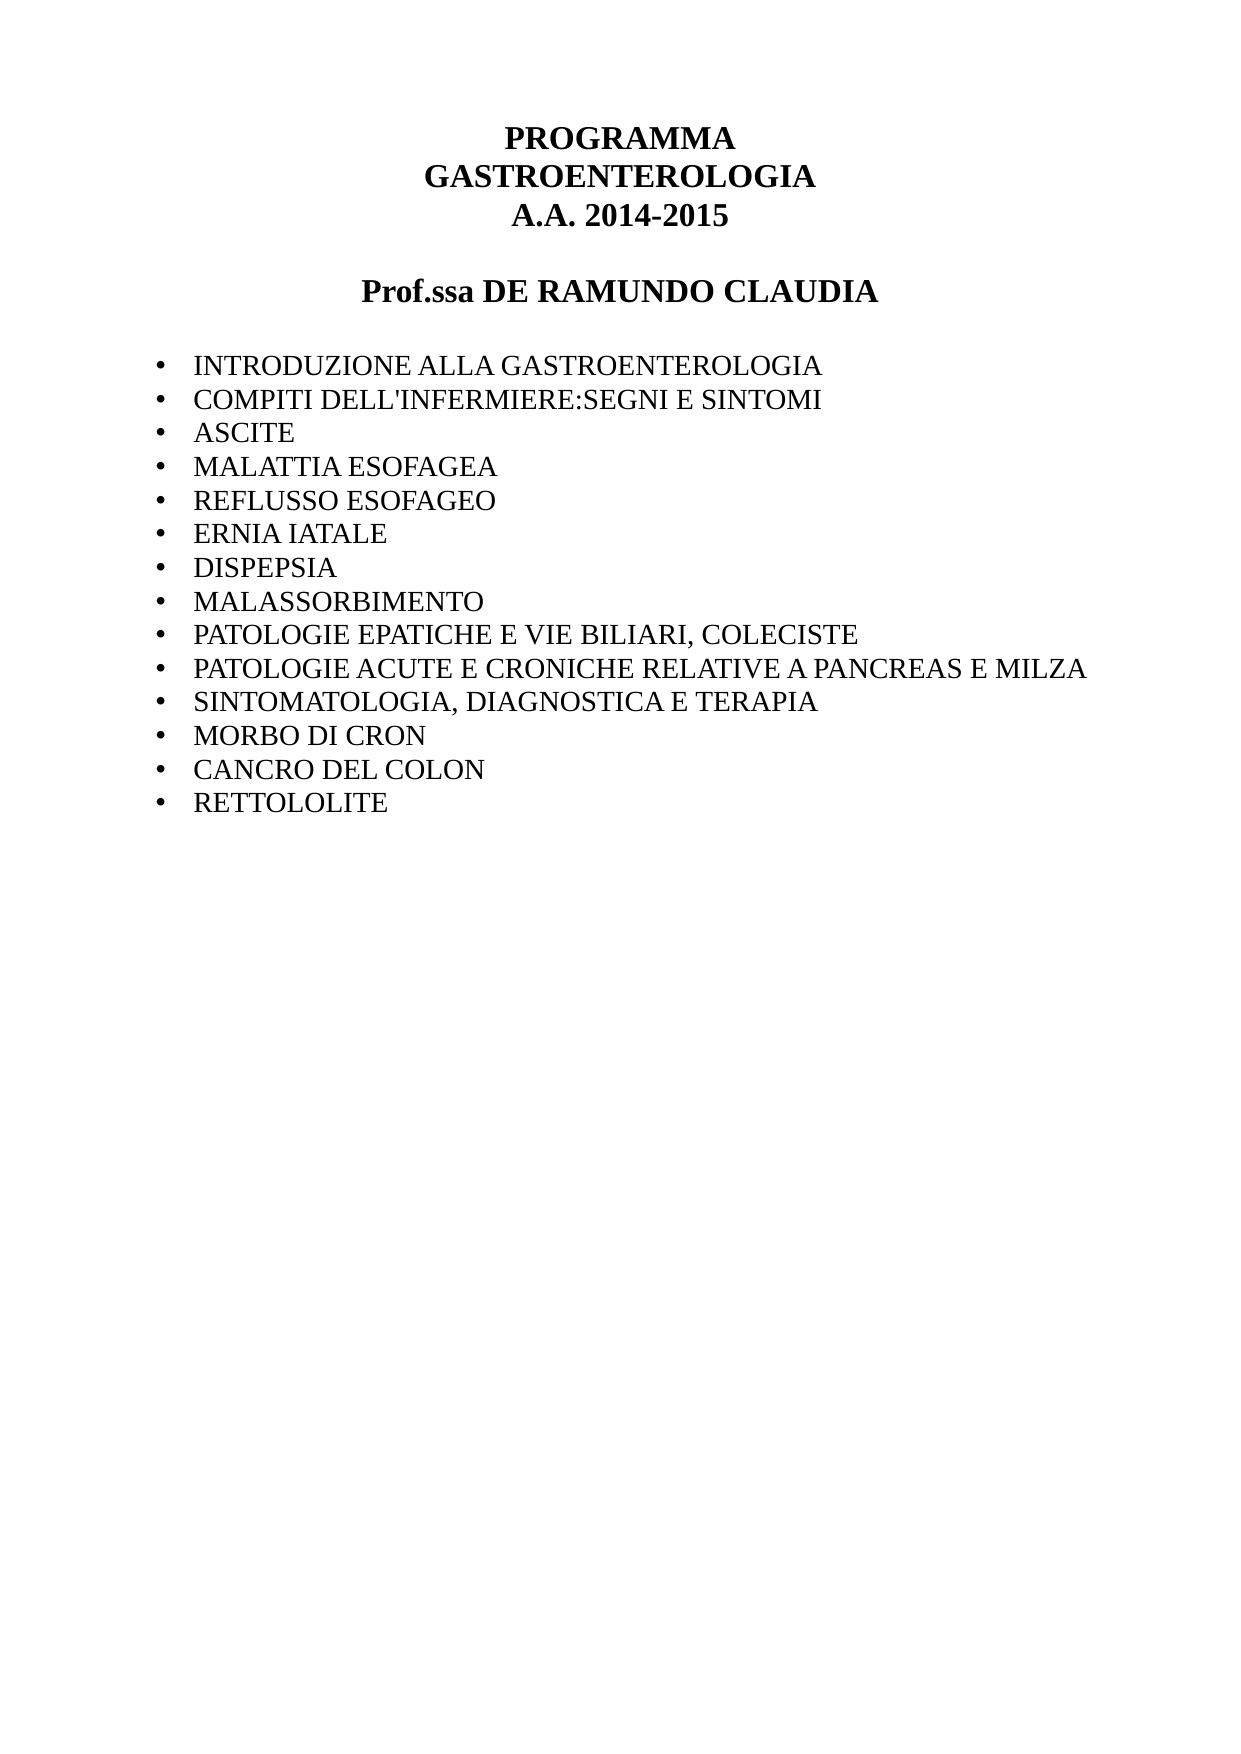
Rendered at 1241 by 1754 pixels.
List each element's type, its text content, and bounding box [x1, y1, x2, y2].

text PROGRAMMA [118, 118, 1122, 156]
list MORBO DI CRON [156, 718, 1122, 752]
list ERNIA IATALE [156, 516, 1122, 550]
list PATOLOGIE EPATICHE E VIE BILIARI, COLECISTE [156, 617, 1122, 651]
list COMPITI DELL'INFERMIERE:SEGNI E SINTOMI [156, 382, 1122, 415]
text Prof.ssa DE RAMUNDO CLAUDIA [118, 271, 1122, 310]
list INTRODUZIONE ALLA GASTROENTEROLOGIA [156, 348, 1122, 382]
list SINTOMATOLOGIA, DIAGNOSTICA E TERAPIA [156, 684, 1122, 718]
text GASTROENTEROLOGIA [118, 156, 1122, 195]
list RETTOLOLITE [156, 786, 1122, 819]
list MALATTIA ESOFAGEA [156, 449, 1122, 483]
list MALASSORBIMENTO [156, 584, 1122, 617]
text A.A. 2014-2015 [118, 195, 1122, 233]
list ASCITE [156, 415, 1122, 449]
list PATOLOGIE ACUTE E CRONICHE RELATIVE A PANCREAS E MILZA [156, 651, 1122, 684]
list DISPEPSIA [156, 550, 1122, 584]
list REFLUSSO ESOFAGEO [156, 483, 1122, 516]
list CANCRO DEL COLON [156, 752, 1122, 786]
